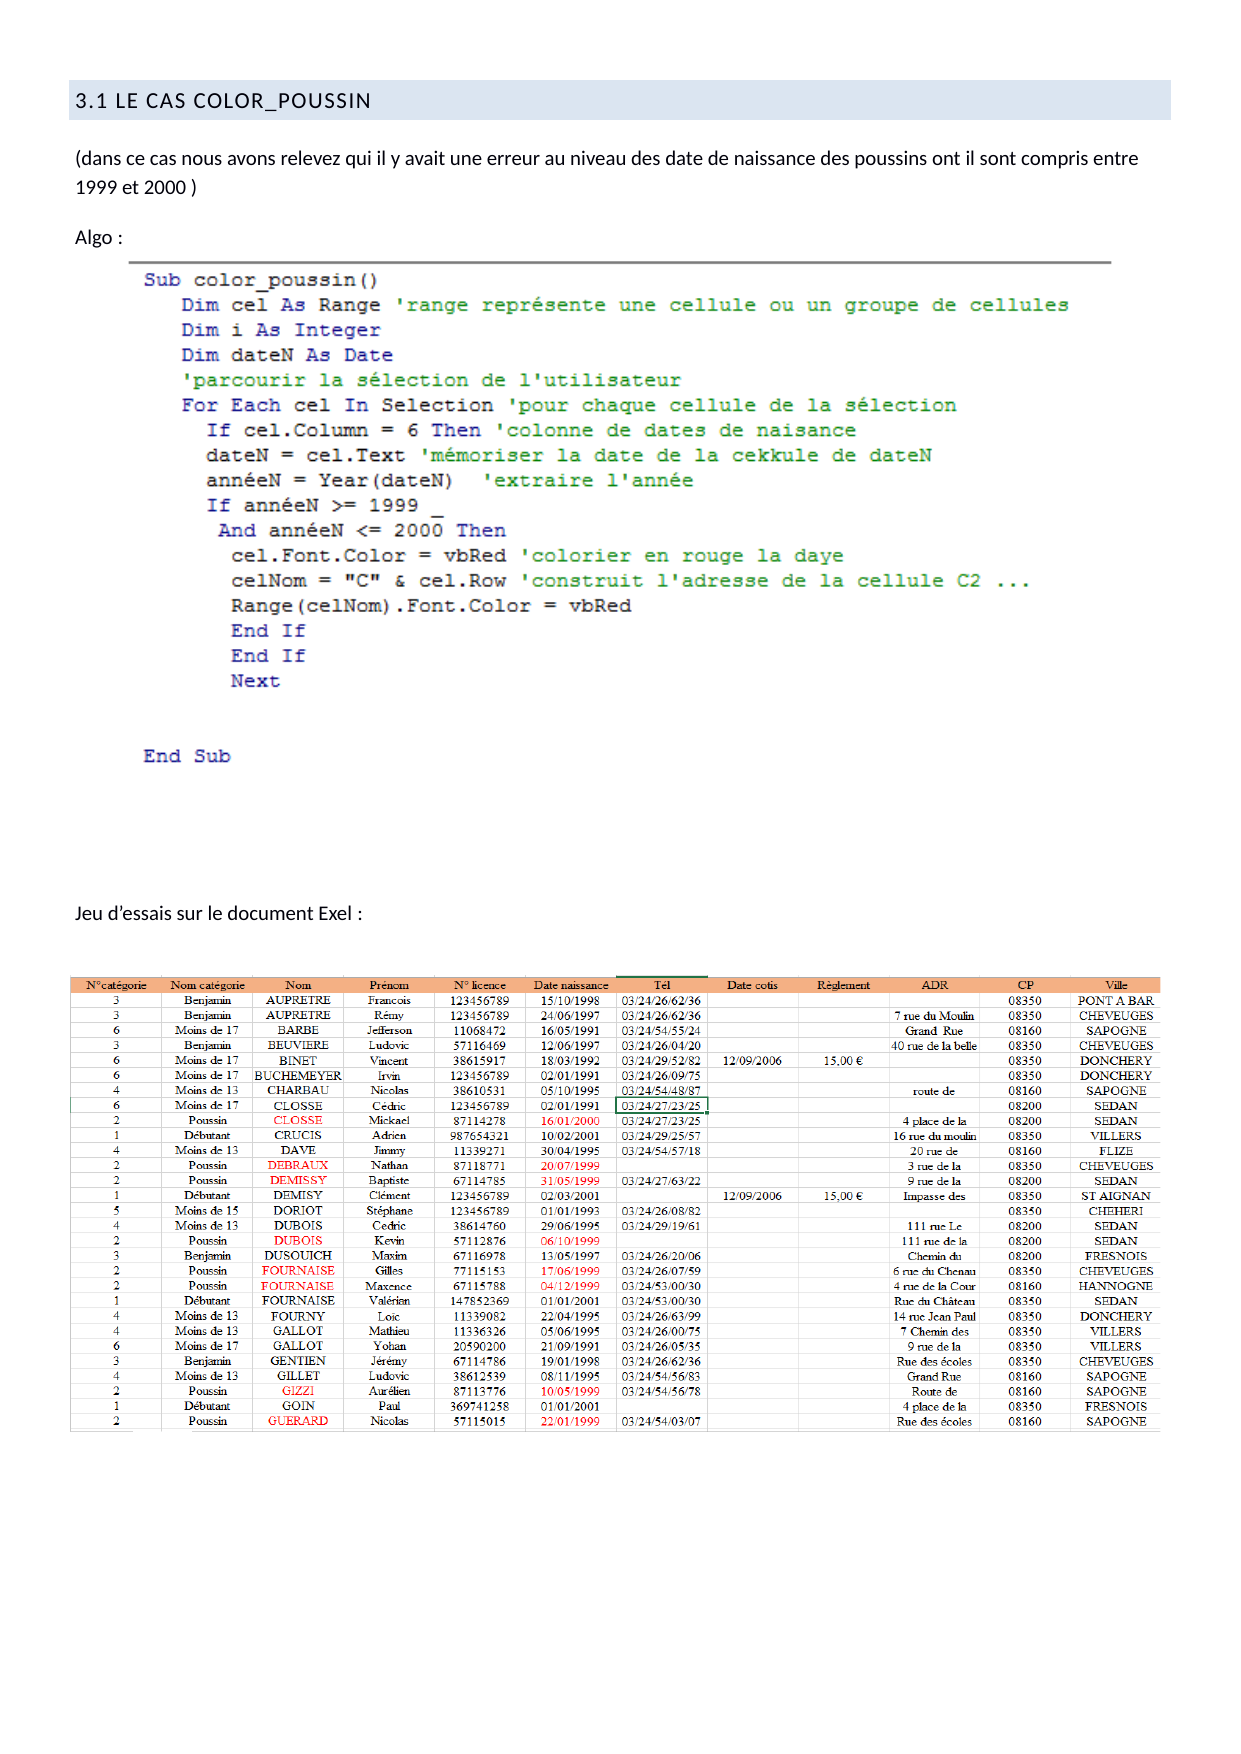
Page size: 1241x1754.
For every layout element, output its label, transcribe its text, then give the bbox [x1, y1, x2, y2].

text (dans ce cas nous avons relevez qui il y avait une erreur au niveau des date de naissance des poussins ont il sont compris entre 1999 et 2000 ) [75, 145, 1165, 200]
text Algo : [75, 224, 1165, 250]
subtitle 3.1 Le cas Color_poussin [75, 86, 1165, 114]
picture [128, 261, 1112, 847]
picture [70, 975, 1161, 1432]
text Jeu d’essais sur le document Exel : [75, 900, 1165, 925]
